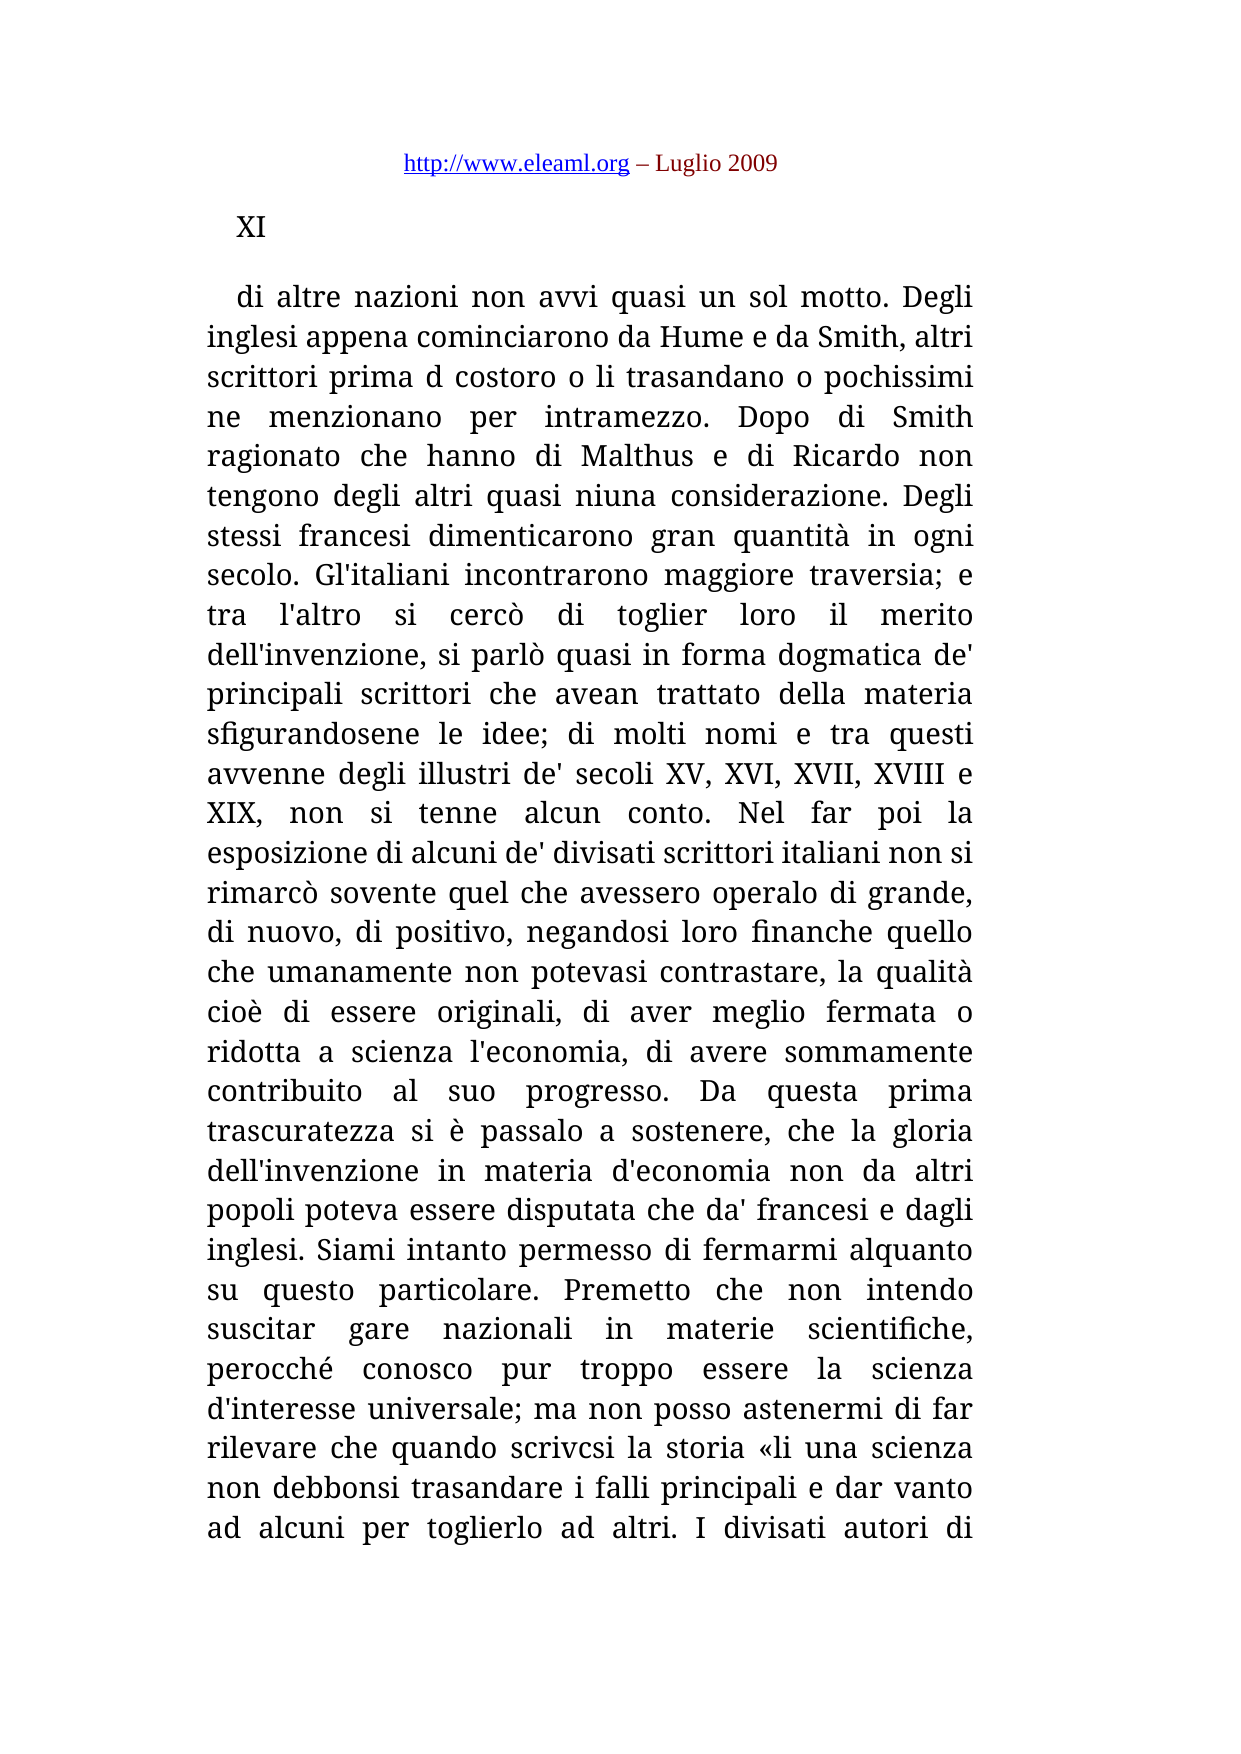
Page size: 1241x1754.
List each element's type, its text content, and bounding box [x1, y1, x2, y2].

text XI [207, 206, 974, 246]
text di altre nazioni non avvi quasi un sol motto. Degli inglesi appena cominciarono da Hume e da Smith, altri scrittori prima d costoro o li trasandano o pochissimi ne menzionano per intramezzo. Dopo di Smith ragionato che hanno di Malthus e di Ricardo non tengono degli altri quasi niuna considerazione. Degli stessi francesi dimenticarono gran quantità in ogni secolo. Gl'italiani incontrarono maggiore traversia; e tra l'altro si cercò di toglier loro il merito dell'invenzione, si parlò quasi in forma dogmatica de' principali scrittori che avean trattato della materia sfigurandosene le idee; di molti nomi e tra questi avvenne degli illustri de' secoli XV, XVI, XVII, XVIII e XIX, non si tenne alcun conto. Nel far poi la esposizione di alcuni de' divisati scrittori italiani non si rimarcò sovente quel che avessero operalo di grande, di nuovo, di positivo, negandosi loro finanche quello che umanamente non potevasi contrastare, la qualità cioè di essere originali, di aver meglio fermata o ridotta a scienza l'economia, di avere sommamente contribuito al suo progresso. Da questa prima trascuratezza si è passalo a sostenere, che la gloria dell'invenzione in materia d'economia non da altri popoli poteva essere disputata che da' francesi e dagli inglesi. Siami intanto permesso di fermarmi alquanto su questo particolare. Premetto che non intendo suscitar gare nazionali in materie scientifiche, perocché conosco pur troppo essere la scienza d'interesse universale; ma non posso astenermi di far rilevare che quando scrivcsi la storia «li una scienza non debbonsi trasandare i falli principali e dar vanto ad alcuni per toglierlo ad altri. I divisati autori di [207, 277, 974, 1547]
